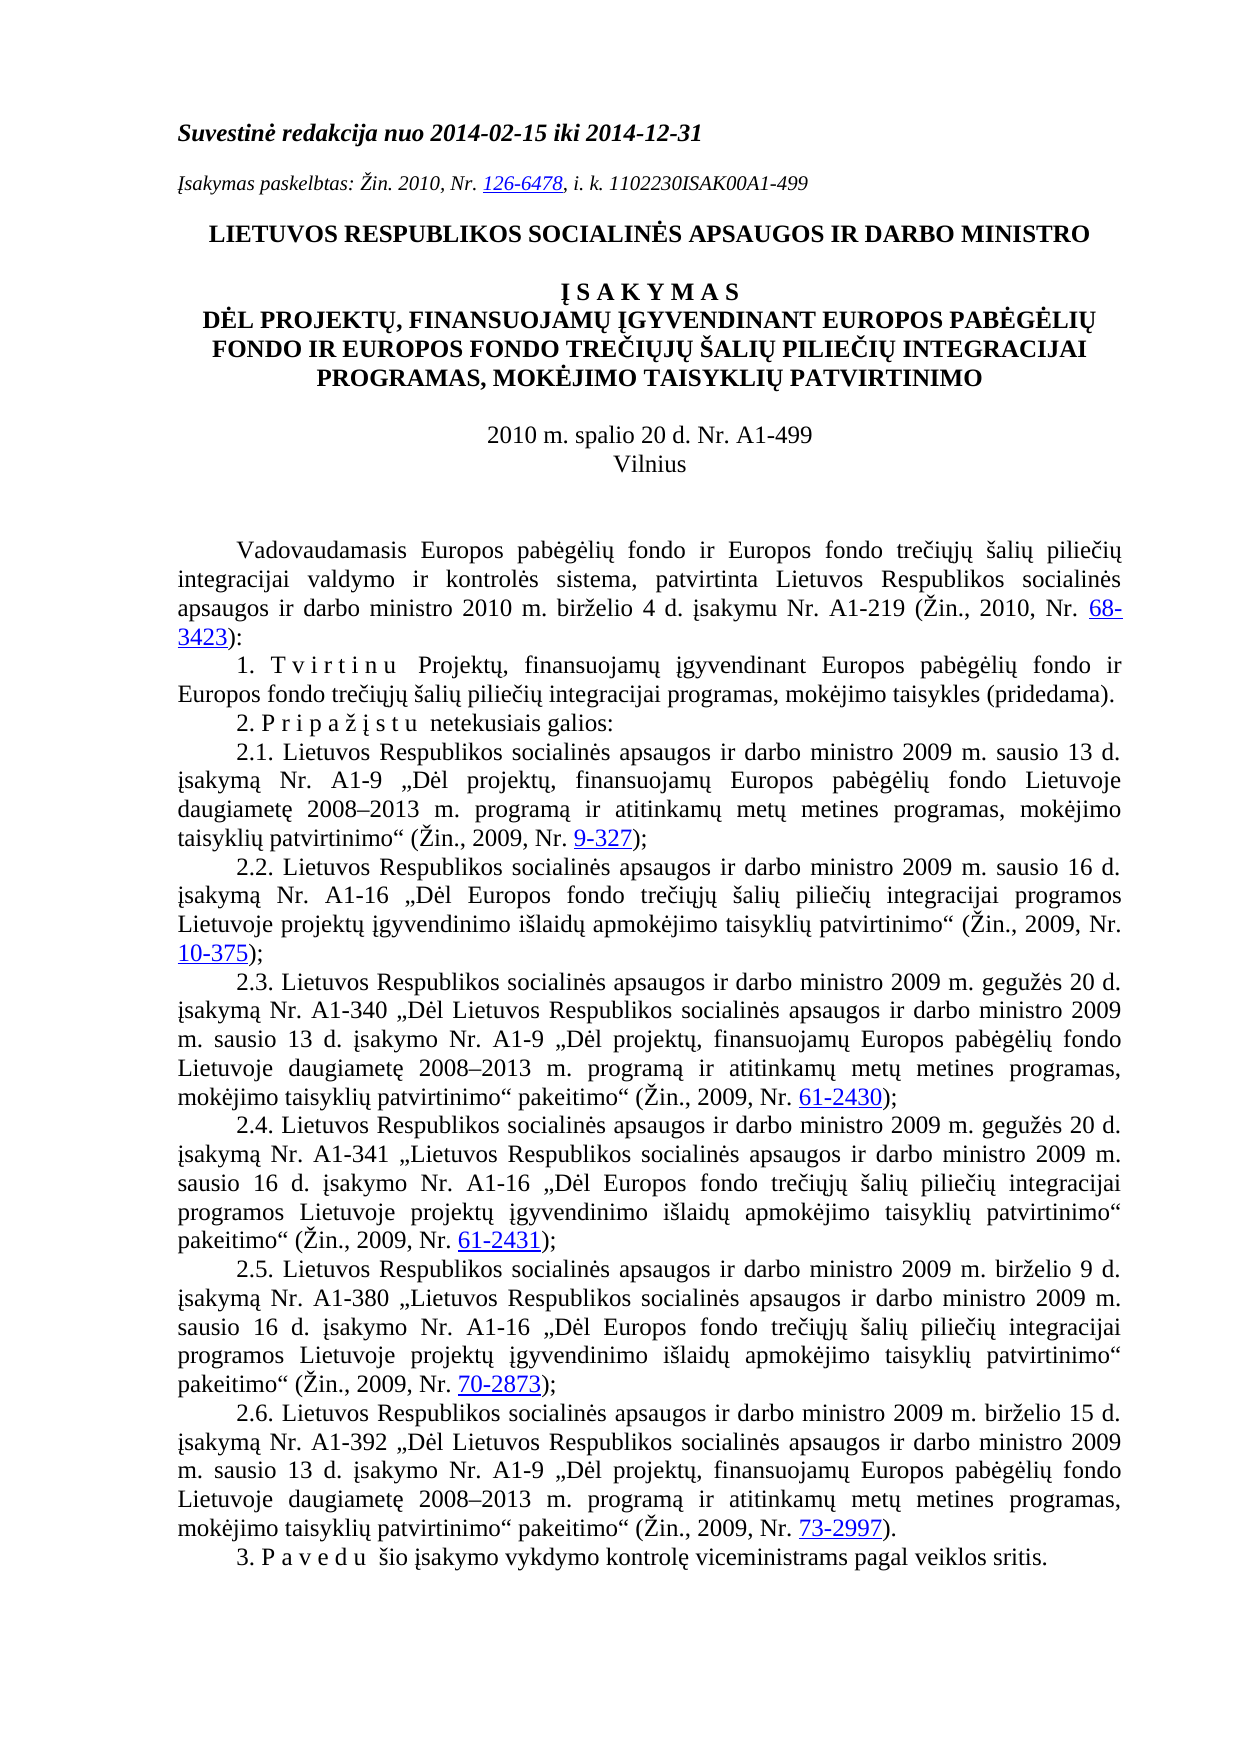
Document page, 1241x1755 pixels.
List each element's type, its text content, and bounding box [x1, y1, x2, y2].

text 3. Pavedu šio įsakymo vykdymo kontrolę viceministrams pagal veiklos sritis. [177, 1542, 1122, 1570]
text 2.2. Lietuvos Respublikos socialinės apsaugos ir darbo ministro 2009 m. sausio 16 d. įsakymą Nr. A1-16 „Dėl Europos fondo trečiųjų šalių piliečių integracijai programos Lietuvoje projektų įgyvendinimo išlaidų apmokėjimo taisyklių patvirtinimo“ (Žin., 2009, Nr. 10-375); [177, 852, 1122, 967]
text 2010 m. spalio 20 d. Nr. A1-499 [177, 420, 1122, 449]
text Įsakymas paskelbtas: Žin. 2010, Nr. 126-6478, i. k. 1102230ISAK00A1-499 [177, 171, 1122, 195]
text 2.4. Lietuvos Respublikos socialinės apsaugos ir darbo ministro 2009 m. gegužės 20 d. įsakymą Nr. A1-341 „Lietuvos Respublikos socialinės apsaugos ir darbo ministro 2009 m. sausio 16 d. įsakymo Nr. A1-16 „Dėl Europos fondo trečiųjų šalių piliečių integracijai programos Lietuvoje projektų įgyvendinimo išlaidų apmokėjimo taisyklių patvirtinimo“ pakeitimo“ (Žin., 2009, Nr. 61-2431); [177, 1110, 1122, 1254]
text 2.6. Lietuvos Respublikos socialinės apsaugos ir darbo ministro 2009 m. birželio 15 d. įsakymą Nr. A1-392 „Dėl Lietuvos Respublikos socialinės apsaugos ir darbo ministro 2009 m. sausio 13 d. įsakymo Nr. A1-9 „Dėl projektų, finansuojamų Europos pabėgėlių fondo Lietuvoje daugiametę 2008–2013 m. programą ir atitinkamų metų metines programas, mokėjimo taisyklių patvirtinimo“ pakeitimo“ (Žin., 2009, Nr. 73-2997). [177, 1398, 1122, 1542]
text Vilnius [177, 449, 1122, 478]
text 2.5. Lietuvos Respublikos socialinės apsaugos ir darbo ministro 2009 m. birželio 9 d. įsakymą Nr. A1-380 „Lietuvos Respublikos socialinės apsaugos ir darbo ministro 2009 m. sausio 16 d. įsakymo Nr. A1-16 „Dėl Europos fondo trečiųjų šalių piliečių integracijai programos Lietuvoje projektų įgyvendinimo išlaidų apmokėjimo taisyklių patvirtinimo“ pakeitimo“ (Žin., 2009, Nr. 70-2873); [177, 1254, 1122, 1398]
text DĖL PROJEKTŲ, FINANSUOJAMŲ ĮGYVENDINANT EUROPOS PABĖGĖLIŲ FONDO IR EUROPOS FONDO TREČIŲJŲ ŠALIŲ PILIEČIŲ INTEGRACIJAI PROGRAMAS, MOKĖJIMO TAISYKLIŲ PATVIRTINIMO [177, 305, 1122, 392]
text 2.1. Lietuvos Respublikos socialinės apsaugos ir darbo ministro 2009 m. sausio 13 d. įsakymą Nr. A1-9 „Dėl projektų, finansuojamų Europos pabėgėlių fondo Lietuvoje daugiametę 2008–2013 m. programą ir atitinkamų metų metines programas, mokėjimo taisyklių patvirtinimo“ (Žin., 2009, Nr. 9-327); [177, 737, 1122, 852]
text 2.3. Lietuvos Respublikos socialinės apsaugos ir darbo ministro 2009 m. gegužės 20 d. įsakymą Nr. A1-340 „Dėl Lietuvos Respublikos socialinės apsaugos ir darbo ministro 2009 m. sausio 13 d. įsakymo Nr. A1-9 „Dėl projektų, finansuojamų Europos pabėgėlių fondo Lietuvoje daugiametę 2008–2013 m. programą ir atitinkamų metų metines programas, mokėjimo taisyklių patvirtinimo“ pakeitimo“ (Žin., 2009, Nr. 61-2430); [177, 967, 1122, 1110]
text LIETUVOS RESPUBLIKOS SOCIALINĖS APSAUGOS IR DARBO MINISTRO [177, 219, 1122, 248]
text ĮSAKYMAS [177, 277, 1122, 305]
text Suvestinė redakcija nuo 2014-02-15 iki 2014-12-31 [177, 118, 1122, 147]
text 2. Pripažįstu netekusiais galios: [177, 708, 1122, 737]
text Vadovaudamasis Europos pabėgėlių fondo ir Europos fondo trečiųjų šalių piliečių integracijai valdymo ir kontrolės sistema, patvirtinta Lietuvos Respublikos socialinės apsaugos ir darbo ministro 2010 m. birželio 4 d. įsakymu Nr. A1-219 (Žin., 2010, Nr. 68-3423): [177, 535, 1122, 650]
text 1. Tvirtinu Projektų, finansuojamų įgyvendinant Europos pabėgėlių fondo ir Europos fondo trečiųjų šalių piliečių integracijai programas, mokėjimo taisykles (pridedama). [177, 650, 1122, 708]
